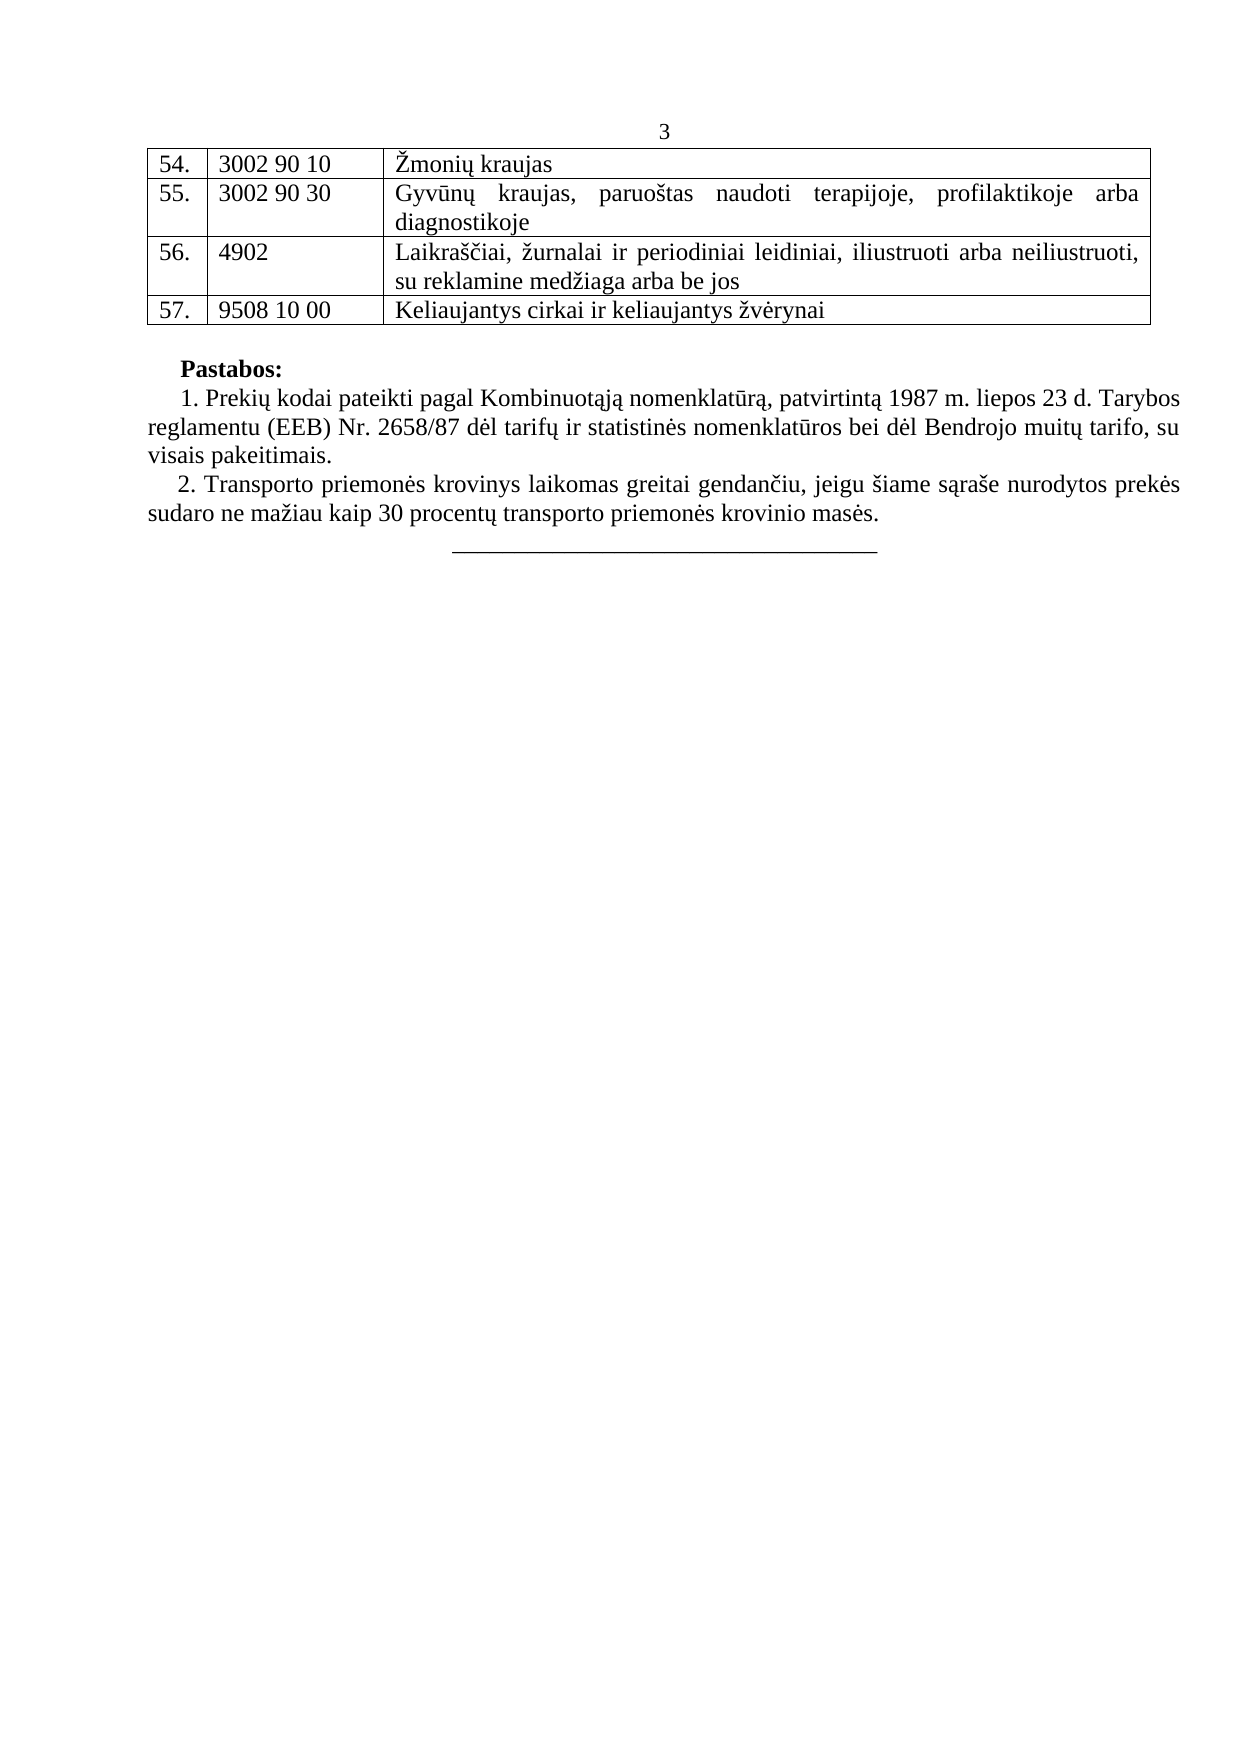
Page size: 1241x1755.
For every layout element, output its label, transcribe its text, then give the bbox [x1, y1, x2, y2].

table_cell 54. [148, 149, 207, 177]
table_cell 9508 10 00 [208, 296, 383, 324]
table_cell 57. [148, 296, 207, 324]
table_cell Gyvūnų kraujas, paruoštas naudoti terapijoje, profilaktikoje arba diagnostikoje [384, 179, 1150, 236]
text 1. Prekių kodai pateikti pagal Kombinuotąją nomenklatūrą, patvirtintą 1987 m. liepos 23 d. Tarybos reglamentu (EEB) Nr. 2658/87 dėl tarifų ir statistinės nomenklatūros bei dėl Bendrojo muitų tarifo, su visais pakeitimais. [148, 383, 1181, 469]
table_cell 3002 90 30 [208, 179, 383, 236]
text 2. Transporto priemonės krovinys laikomas greitai gendančiu, jeigu šiame sąraše nurodytos prekės sudaro ne mažiau kaip 30 procentų transporto priemonės krovinio masės. [148, 469, 1181, 527]
table_cell 4902 [208, 237, 383, 294]
table_cell 3002 90 10 [208, 149, 383, 177]
table_cell 56. [148, 237, 207, 294]
text Pastabos: [148, 354, 1181, 383]
table_cell 55. [148, 179, 207, 236]
table_cell Keliaujantys cirkai ir keliaujantys žvėrynai [384, 296, 1150, 324]
table_cell Žmonių kraujas [384, 149, 1150, 177]
text __________________________________ [148, 527, 1181, 555]
table_cell Laikraščiai, žurnalai ir periodiniai leidiniai, iliustruoti arba neiliustruoti, su reklamine medžiaga arba be jos [384, 237, 1150, 294]
